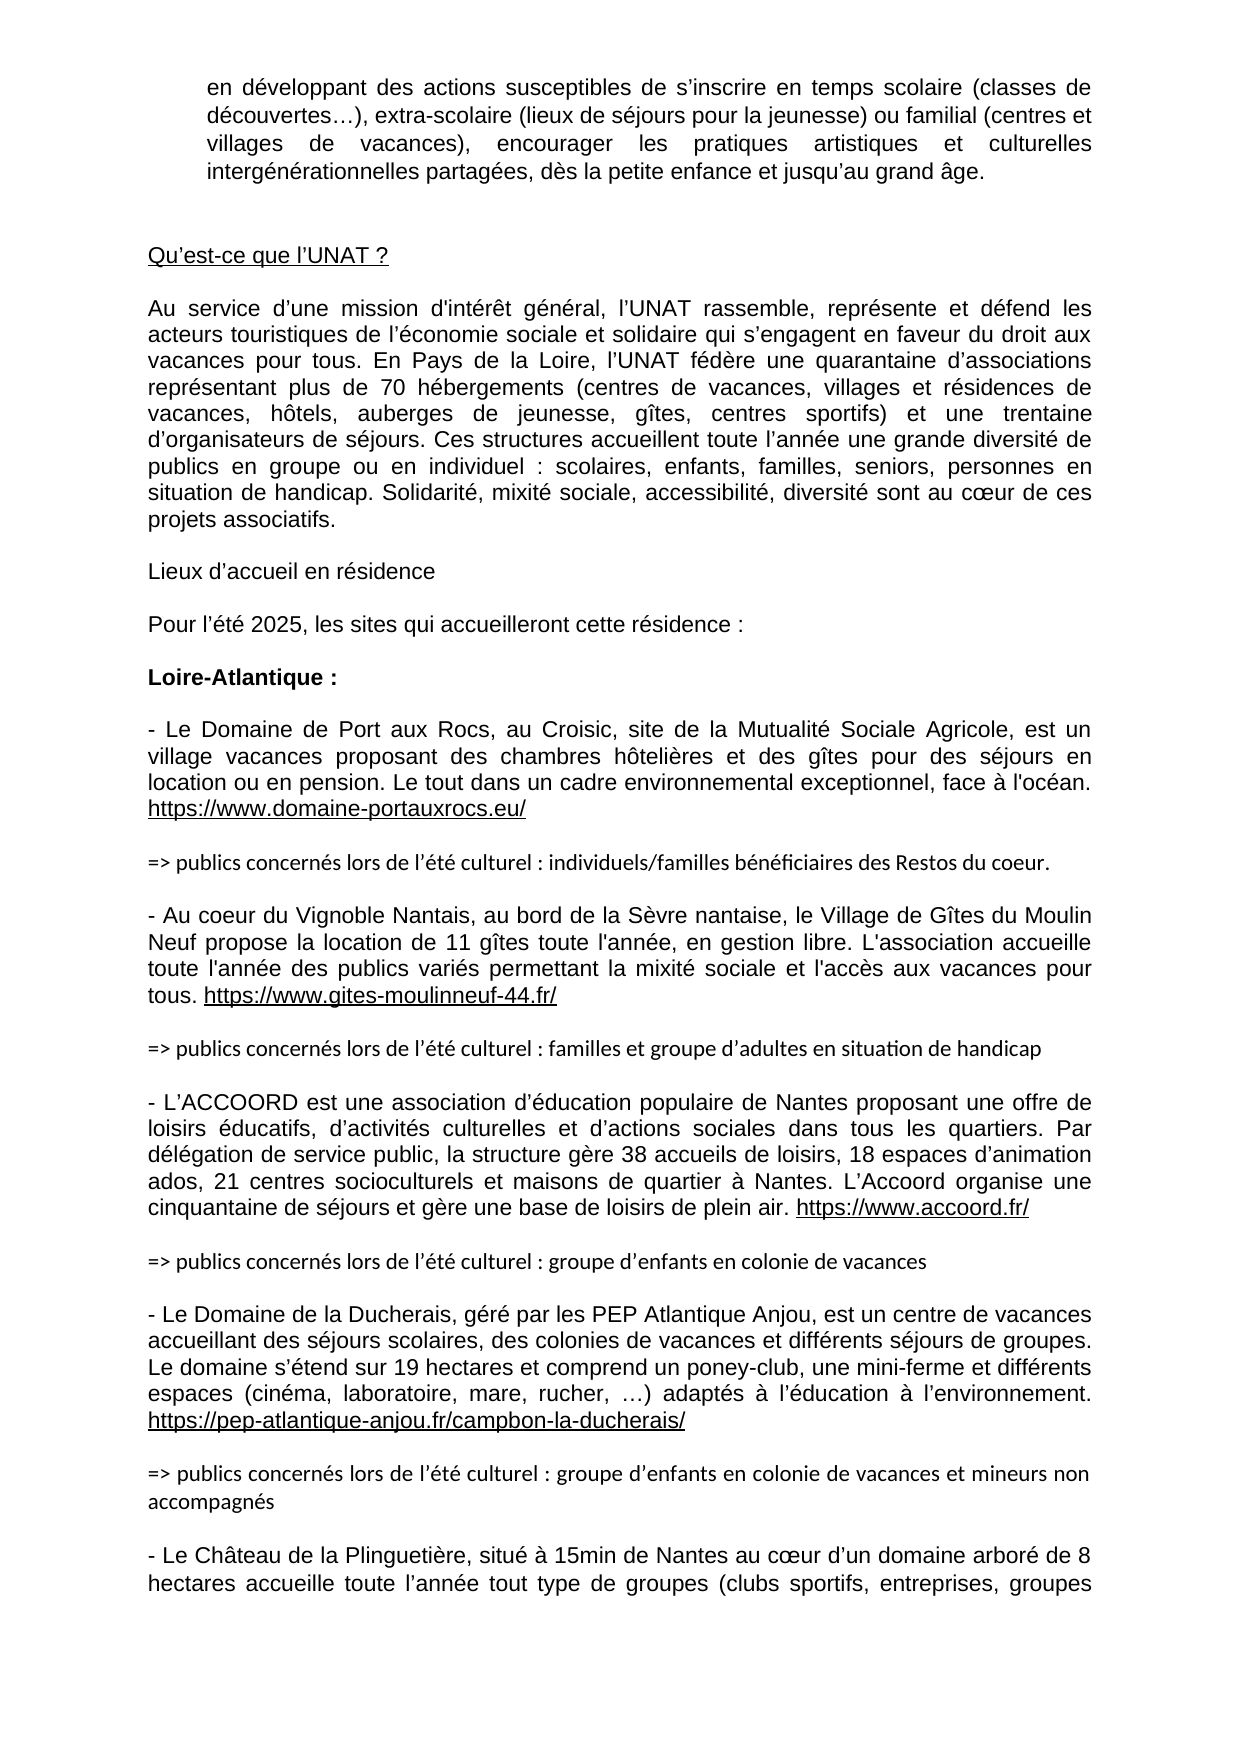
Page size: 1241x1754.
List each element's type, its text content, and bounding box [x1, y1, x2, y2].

text Lieux d’accueil en résidence [148, 558, 1093, 584]
text => publics concernés lors de l’été culturel : individuels/familles bénéficiaires des Restos du coeur. [148, 848, 1093, 876]
text Loire-Atlantique : [148, 664, 1093, 690]
text Qu’est-ce que l’UNAT ? [148, 242, 1093, 268]
text Au service d’une mission d'intérêt général, l’UNAT rassemble, représente et défend les acteurs touristiques de l’économie sociale et solidaire qui s’engagent en faveur du droit aux vacances pour tous. En Pays de la Loire, l’UNAT fédère une quarantaine d’associations représentant plus de 70 hébergements (centres de vacances, villages et résidences de vacances, hôtels, auberges de jeunesse, gîtes, centres sportifs) et une trentaine d’organisateurs de séjours. Ces structures accueillent toute l’année une grande diversité de publics en groupe ou en individuel : scolaires, enfants, familles, seniors, personnes en situation de handicap. Solidarité, mixité sociale, accessibilité, diversité sont au cœur de ces projets associatifs. [148, 295, 1093, 532]
text Pour l’été 2025, les sites qui accueilleront cette résidence : [148, 611, 1093, 637]
text - Le Château de la Plinguetière, situé à 15min de Nantes au cœur d’un domaine arboré de 8 hectares accueille toute l’année tout type de groupes (clubs sportifs, entreprises, groupes [148, 1542, 1093, 1596]
text => publics concernés lors de l’été culturel : groupe d’enfants en colonie de vacances [148, 1247, 1093, 1275]
text - Le Domaine de la Ducherais, géré par les PEP Atlantique Anjou, est un centre de vacances accueillant des séjours scolaires, des colonies de vacances et différents séjours de groupes. Le domaine s’étend sur 19 hectares et comprend un poney-club, une mini-ferme et différents espaces (cinéma, laboratoire, mare, rucher, …) adaptés à l’éducation à l’environnement. https://pep-atlantique-anjou.fr/campbon-la-ducherais/ [148, 1301, 1093, 1433]
text - Au coeur du Vignoble Nantais, au bord de la Sèvre nantaise, le Village de Gîtes du Moulin Neuf propose la location de 11 gîtes toute l'année, en gestion libre. L'association accueille toute l'année des publics variés permettant la mixité sociale et l'accès aux vacances pour tous. https://www.gites-moulinneuf-44.fr/ [148, 902, 1093, 1008]
text - L’ACCOORD est une association d’éducation populaire de Nantes proposant une offre de loisirs éducatifs, d’activités culturelles et d’actions sociales dans tous les quartiers. Par délégation de service public, la structure gère 38 accueils de loisirs, 18 espaces d’animation ados, 21 centres socioculturels et maisons de quartier à Nantes. L’Accoord organise une cinquantaine de séjours et gère une base de loisirs de plein air. https://www.accoord.fr/ [148, 1089, 1093, 1220]
text => publics concernés lors de l’été culturel : familles et groupe d’adultes en situation de handicap [148, 1034, 1093, 1062]
text en développant des actions susceptibles de s’inscrire en temps scolaire (classes de découvertes…), extra-scolaire (lieux de séjours pour la jeunesse) ou familial (centres et villages de vacances), encourager les pratiques artistiques et culturelles intergénérationnelles partagées, dès la petite enfance et jusqu’au grand âge. [192, 74, 1093, 184]
text => publics concernés lors de l’été culturel : groupe d’enfants en colonie de vacances et mineurs non accompagnés [148, 1459, 1093, 1515]
text - Le Domaine de Port aux Rocs, au Croisic, site de la Mutualité Sociale Agricole, est un village vacances proposant des chambres hôtelières et des gîtes pour des séjours en location ou en pension. Le tout dans un cadre environnemental exceptionnel, face à l'océan. https://www.domaine-portauxrocs.eu/ [148, 716, 1093, 822]
